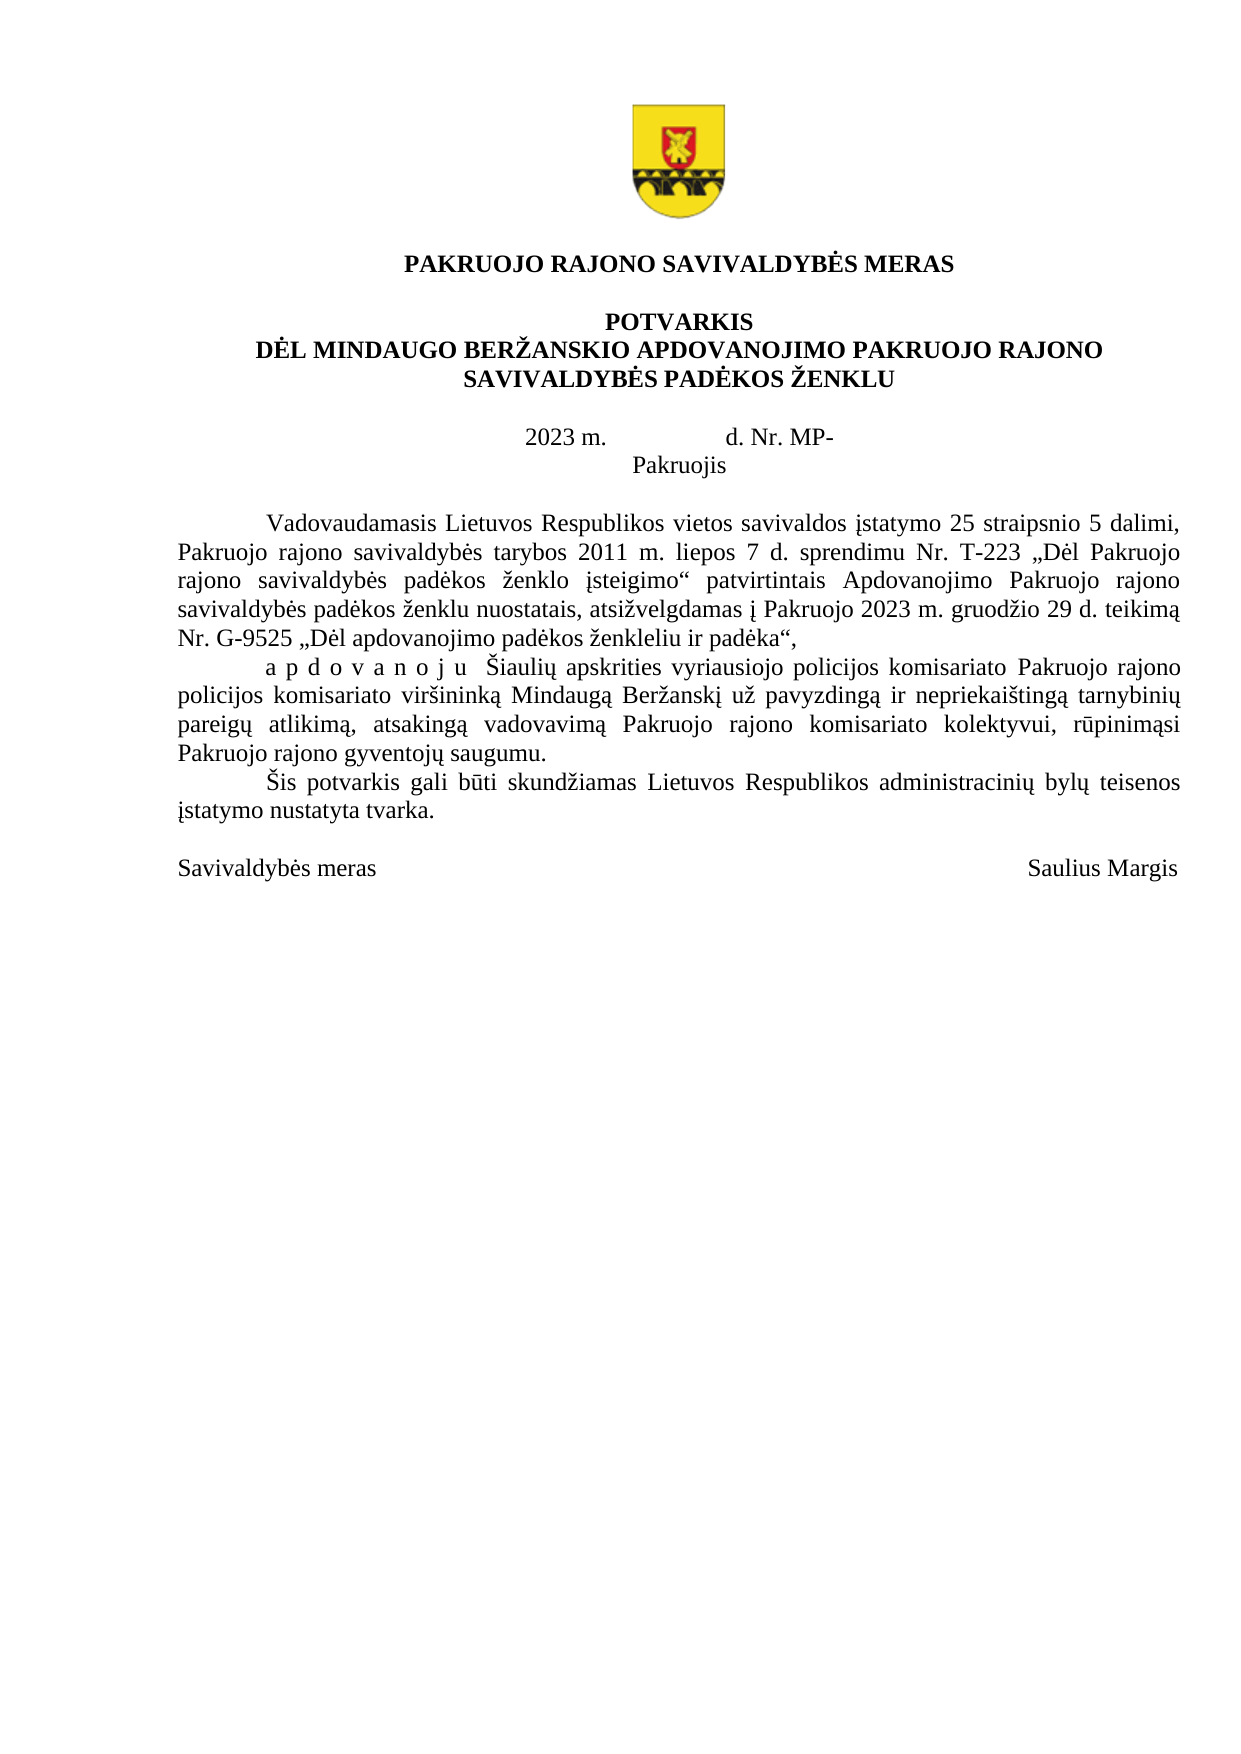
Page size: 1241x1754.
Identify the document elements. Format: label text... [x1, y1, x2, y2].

text a p d o v a n o j u Šiaulių apskrities vyriausiojo policijos komisariato Pakruojo rajono policijos komisariato viršininką Mindaugą Beržanskį už pavyzdingą ir nepriekaištingą tarnybinių pareigų atlikimą, atsakingą vadovavimą Pakruojo rajono komisariato kolektyvui, rūpinimąsi Pakruojo rajono gyventojų saugumu. [177, 652, 1181, 767]
text Šis potvarkis gali būti skundžiamas Lietuvos Respublikos administracinių bylų teisenos įstatymo nustatyta tvarka. [177, 767, 1181, 824]
text Pakruojis [177, 451, 1181, 479]
text PAKRUOJO RAJONO SAVIVALDYBĖS MERAS [177, 249, 1181, 278]
text POTVARKIS [177, 307, 1181, 336]
text Savivaldybės meras Saulius Margis [177, 853, 1181, 882]
text 2023 m. d. Nr. MP- [177, 422, 1181, 451]
text Vadovaudamasis Lietuvos Respublikos vietos savivaldos įstatymo 25 straipsnio 5 dalimi, Pakruojo rajono savivaldybės tarybos 2011 m. liepos 7 d. sprendimu Nr. T-223 „Dėl Pakruojo rajono savivaldybės padėkos ženklo įsteigimo“ patvirtintais Apdovanojimo Pakruojo rajono savivaldybės padėkos ženklu nuostatais, atsižvelgdamas į Pakruojo 2023 m. gruodžio 29 d. teikimą Nr. G-9525 „Dėl apdovanojimo padėkos ženkleliu ir padėka“, [177, 508, 1181, 652]
text DĖL MINDAUGO BERŽANSKIO APDOVANOJIMO PAKRUOJO RAJONO SAVIVALDYBĖS PADĖKOS ŽENKLU [177, 336, 1181, 393]
